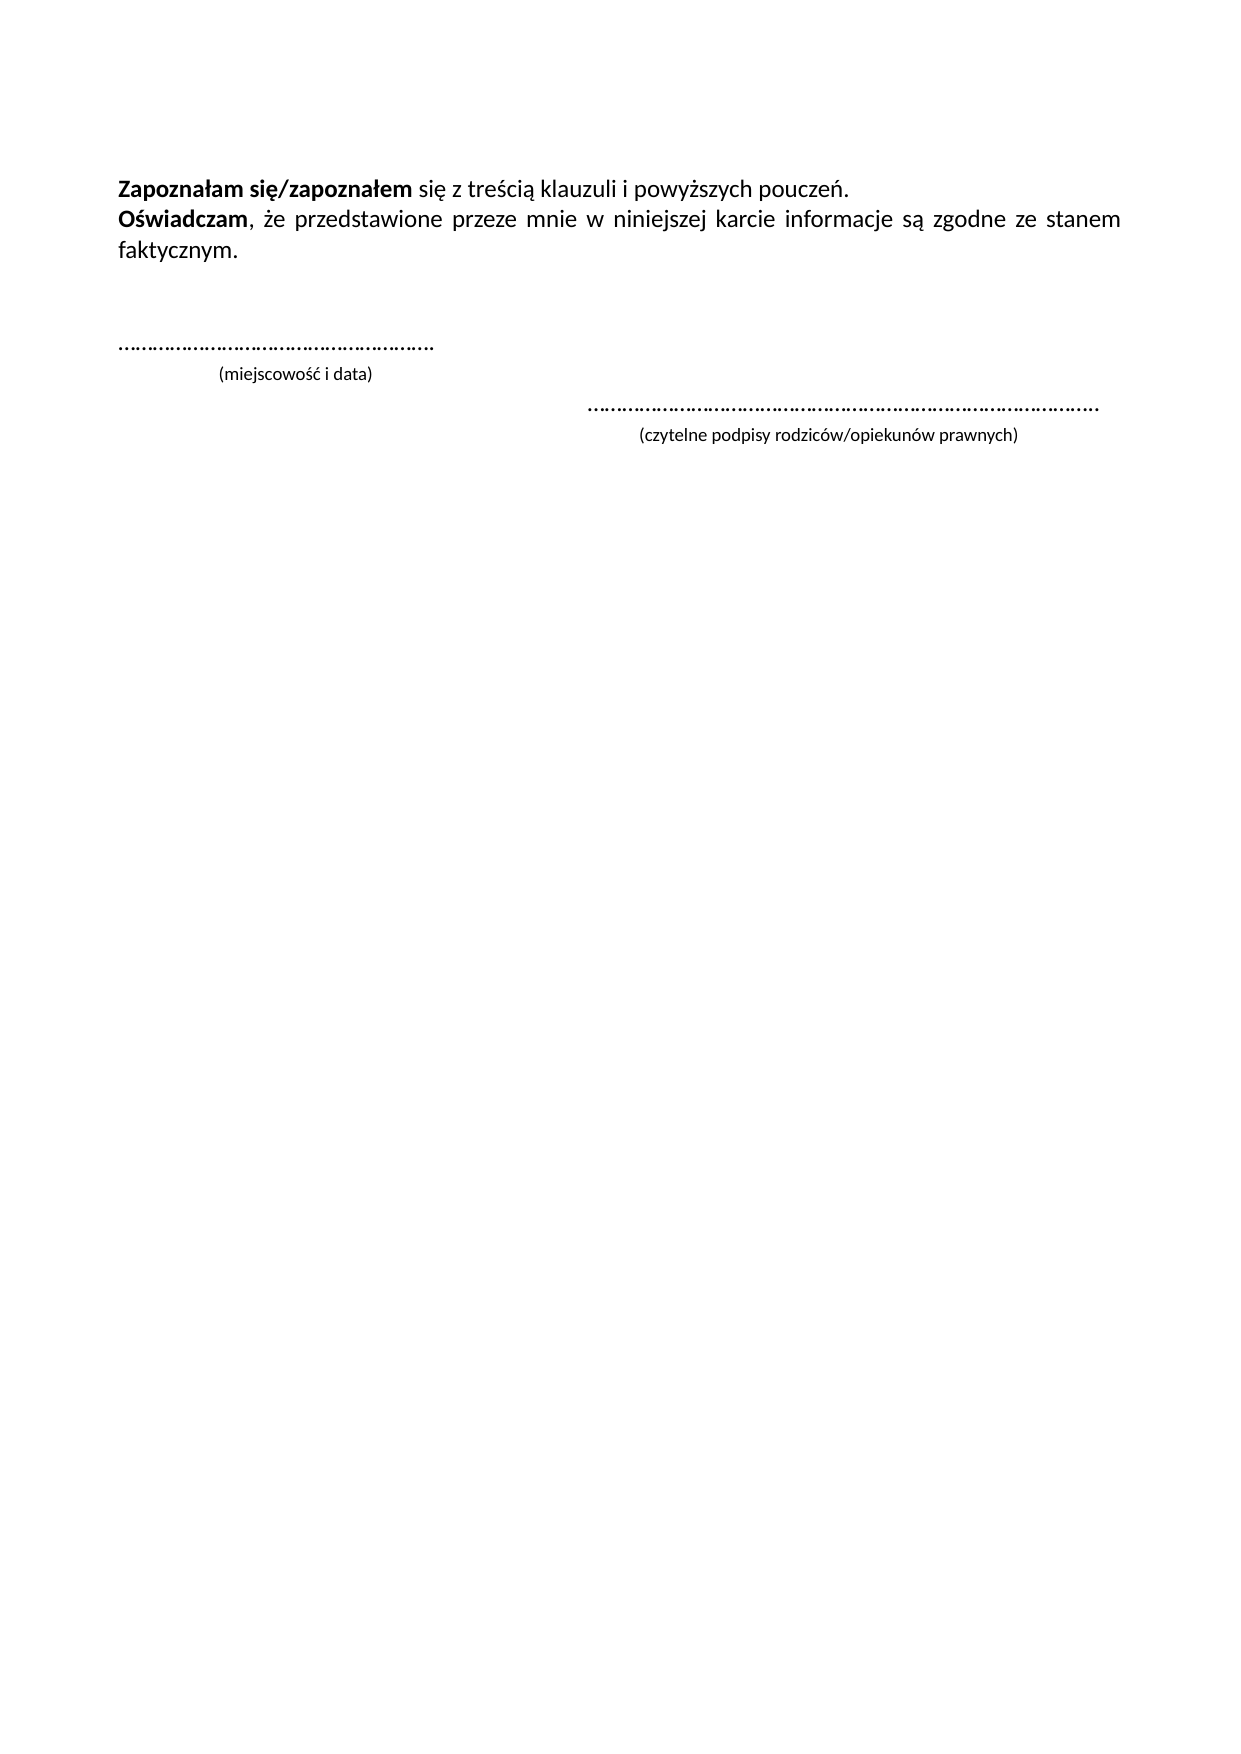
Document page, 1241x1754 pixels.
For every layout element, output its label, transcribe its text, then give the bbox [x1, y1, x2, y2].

text (miejscowość i data) [118, 356, 1122, 387]
text (czytelne podpisy rodziców/opiekunów prawnych) [118, 417, 1122, 448]
text ………………………………………………. [118, 326, 1122, 356]
text Zapoznałam się/zapoznałem się z treścią klauzuli i powyższych pouczeń. [118, 173, 1122, 203]
text …………………………………………………………………………….. [118, 387, 1122, 417]
text Oświadczam, że przedstawione przeze mnie w niniejszej karcie informacje są zgodne ze stanem faktycznym. [118, 203, 1122, 264]
